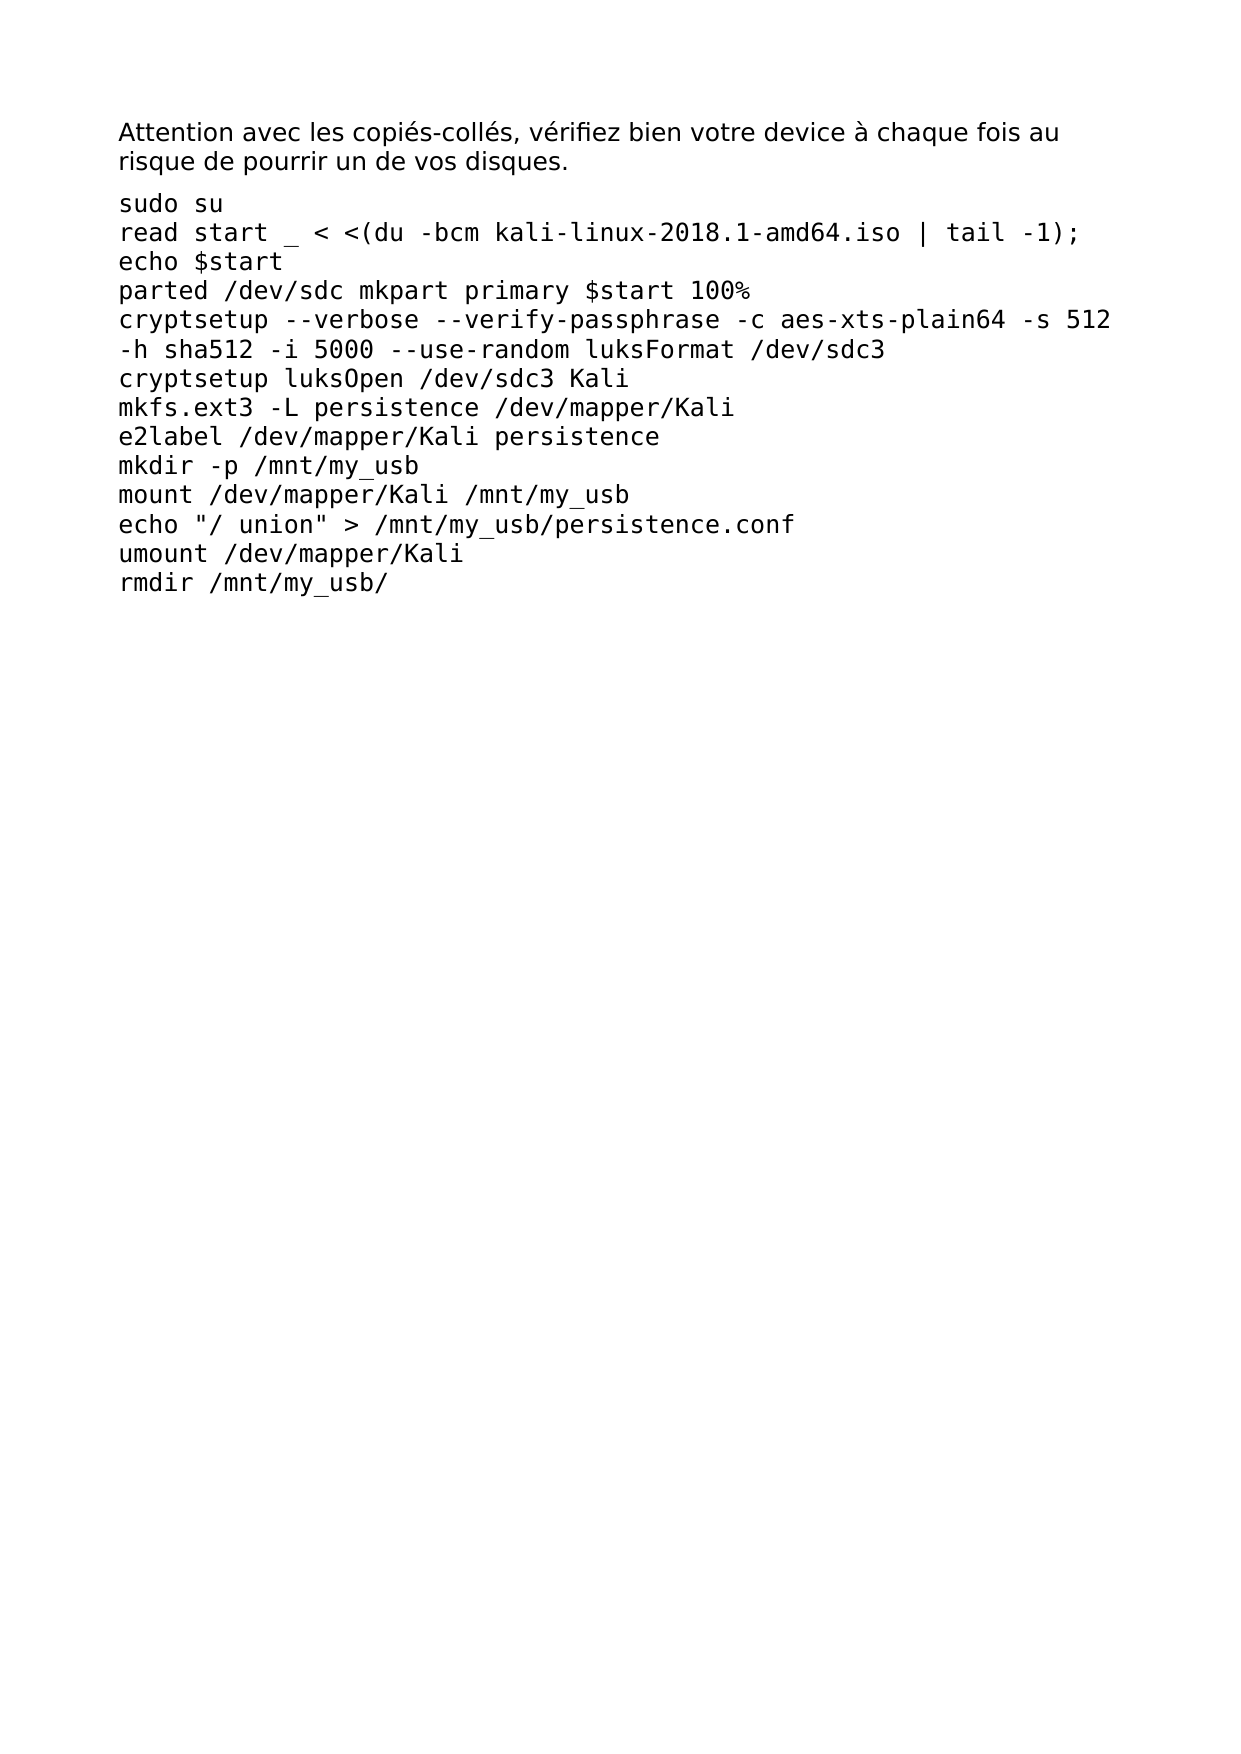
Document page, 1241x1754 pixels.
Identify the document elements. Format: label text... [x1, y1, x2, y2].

text Attention avec les copiés-collés, vérifiez bien votre device à chaque fois au risque de pourrir un de vos disques. [118, 118, 1122, 176]
text sudo su read start _ < <(du -bcm kali-linux-2018.1-amd64.iso | tail -1); echo $start parted /dev/sdc mkpart primary $start 100% cryptsetup --verbose --verify-passphrase -c aes-xts-plain64 -s 512 -h sha512 -i 5000 --use-random luksFormat /dev/sdc3 cryptsetup luksOpen /dev/sdc3 Kali mkfs.ext3 -L persistence /dev/mapper/Kali e2label /dev/mapper/Kali persistence mkdir -p /mnt/my_usb mount /dev/mapper/Kali /mnt/my_usb echo "/ union" > /mnt/my_usb/persistence.conf umount /dev/mapper/Kali rmdir /mnt/my_usb/ [118, 189, 1122, 597]
